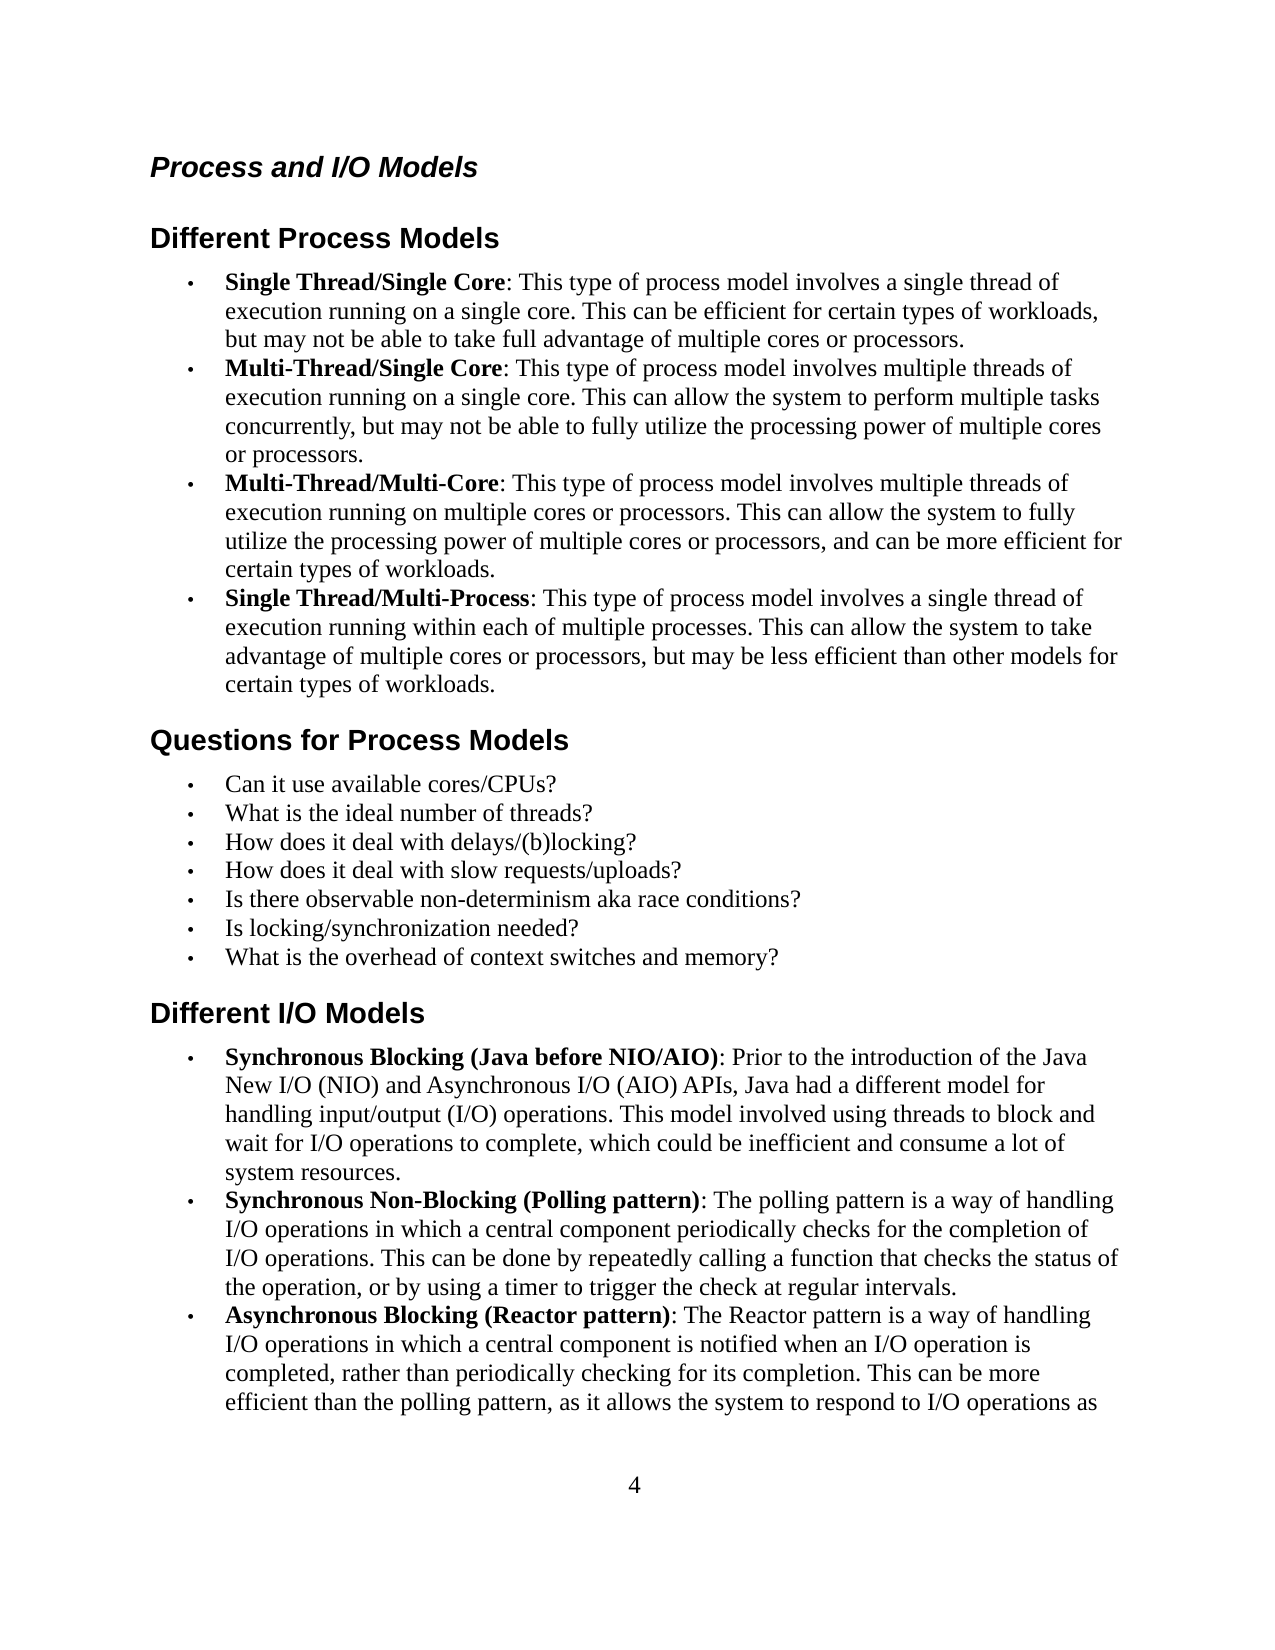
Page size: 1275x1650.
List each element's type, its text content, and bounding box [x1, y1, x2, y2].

list Can it use available cores/CPUs? [187, 769, 1125, 798]
list Synchronous Blocking (Java before NIO/AIO): Prior to the introduction of the Java New I/O (NIO) and Asynchronous I/O (AIO) APIs, Java had a different model for handling input/output (I/O) operations. This model involved using threads to block and wait for I/O operations to complete, which could be inefficient and consume a lot of system resources. [187, 1042, 1125, 1185]
subtitle Different Process Models [150, 221, 1125, 254]
list Multi-Thread/Single Core: This type of process model involves multiple threads of execution running on a single core. This can allow the system to perform multiple tasks concurrently, but may not be able to fully utilize the processing power of multiple cores or processors. [187, 353, 1125, 468]
subtitle Process and I/O Models [150, 150, 1125, 183]
list Synchronous Non-Blocking (Polling pattern): The polling pattern is a way of handling I/O operations in which a central component periodically checks for the completion of I/O operations. This can be done by repeatedly calling a function that checks the status of the operation, or by using a timer to trigger the check at regular intervals. [187, 1185, 1125, 1300]
list Single Thread/Single Core: This type of process model involves a single thread of execution running on a single core. This can be efficient for certain types of workloads, but may not be able to take full advantage of multiple cores or processors. [187, 267, 1125, 353]
subtitle Questions for Process Models [150, 723, 1125, 757]
list How does it deal with delays/(b)locking? [187, 827, 1125, 856]
subtitle Different I/O Models [150, 996, 1125, 1029]
list Is locking/synchronization needed? [187, 913, 1125, 942]
list What is the ideal number of threads? [187, 798, 1125, 827]
list Multi-Thread/Multi-Core: This type of process model involves multiple threads of execution running on multiple cores or processors. This can allow the system to fully utilize the processing power of multiple cores or processors, and can be more efficient for certain types of workloads. [187, 468, 1125, 583]
list Is there observable non-determinism aka race conditions? [187, 884, 1125, 913]
list What is the overhead of context switches and memory? [187, 942, 1125, 971]
list Asynchronous Blocking (Reactor pattern): The Reactor pattern is a way of handling I/O operations in which a central component is notified when an I/O operation is completed, rather than periodically checking for its completion. This can be more efficient than the polling pattern, as it allows the system to respond to I/O operations as [187, 1300, 1125, 1415]
list How does it deal with slow requests/uploads? [187, 856, 1125, 884]
list Single Thread/Multi-Process: This type of process model involves a single thread of execution running within each of multiple processes. This can allow the system to take advantage of multiple cores or processors, but may be less efficient than other models for certain types of workloads. [187, 583, 1125, 698]
